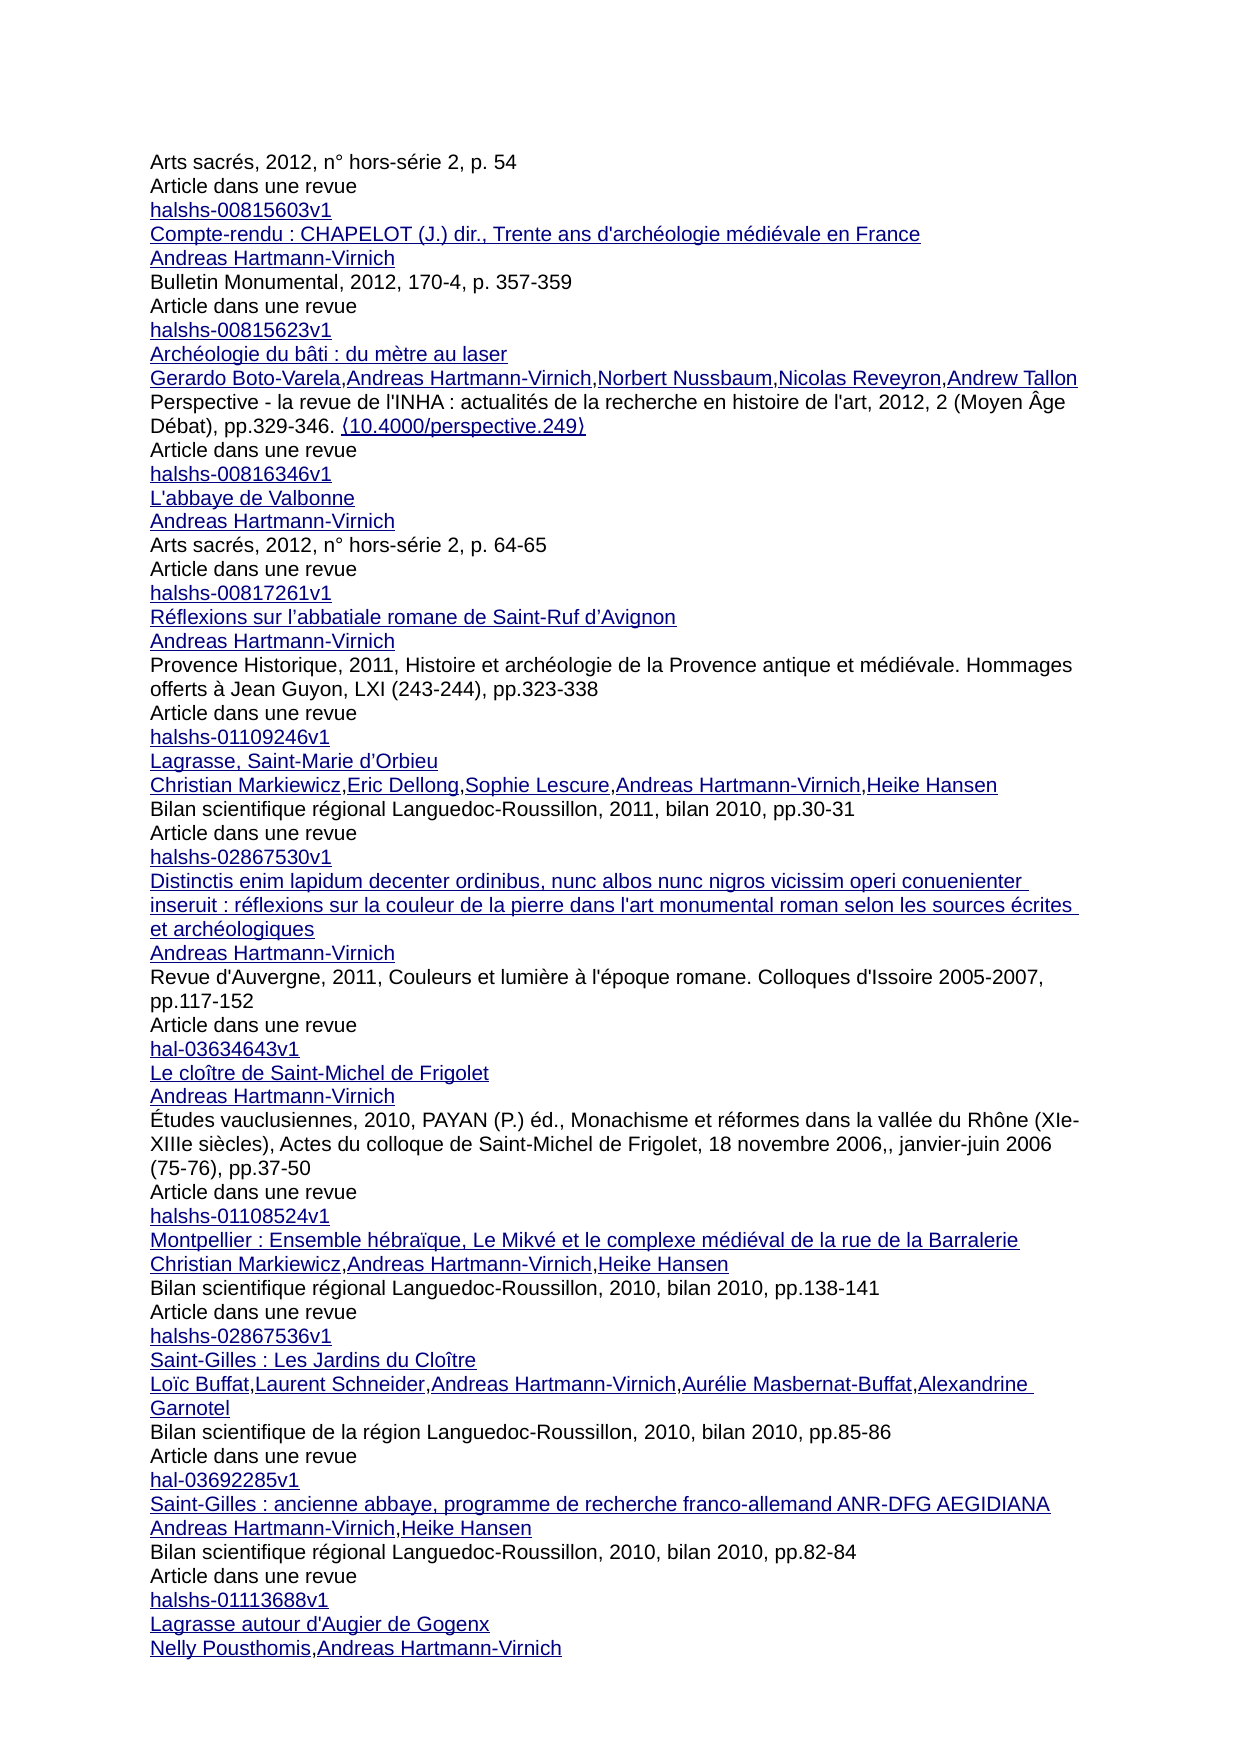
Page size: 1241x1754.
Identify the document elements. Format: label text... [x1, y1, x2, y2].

table_cell Le cloître de Saint-Michel de Frigolet Andreas Hartmann-Virnich Études vauclusiennes, 2010, PAYAN (P.) éd., Monachisme et réformes dans la vallée du Rhône (XIe-XIIIe siècles), Actes du colloque de Saint-Michel de Frigolet, 18 novembre 2006,, janvier-juin 2006 (75-76), pp.37-50 Article dans une revue halshs-01108524v1 [150, 1060, 1090, 1228]
table_cell Réflexions sur l’abbatiale romane de Saint-Ruf d’Avignon Andreas Hartmann-Virnich Provence Historique, 2011, Histoire et archéologie de la Provence antique et médiévale. Hommages offerts à Jean Guyon, LXI (243-244), pp.323-338 Article dans une revue halshs-01109246v1 [150, 605, 1090, 749]
table_cell Archéologie du bâti : du mètre au laser Gerardo Boto-Varela,Andreas Hartmann-Virnich,Norbert Nussbaum,Nicolas Reveyron,Andrew Tallon Perspective - la revue de l'INHA : actualités de la recherche en histoire de l'art, 2012, 2 (Moyen Âge Débat), pp.329-346. ⟨10.4000/perspective.249⟩ Article dans une revue halshs-00816346v1 [150, 342, 1090, 485]
table_cell Lagrasse, Saint-Marie d’Orbieu Christian Markiewicz,Eric Dellong,Sophie Lescure,Andreas Hartmann-Virnich,Heike Hansen Bilan scientifique régional Languedoc-Roussillon, 2011, bilan 2010, pp.30-31 Article dans une revue halshs-02867530v1 [150, 749, 1090, 869]
table_cell Arts sacrés, 2012, n° hors-série 2, p. 54 Article dans une revue halshs-00815603v1 [150, 150, 1090, 222]
table_cell L'abbaye de Valbonne Andreas Hartmann-Virnich Arts sacrés, 2012, n° hors-série 2, p. 64-65 Article dans une revue halshs-00817261v1 [150, 485, 1090, 605]
table_cell Distinctis enim lapidum decenter ordinibus, nunc albos nunc nigros vicissim operi conuenienter inseruit : réflexions sur la couleur de la pierre dans l'art monumental roman selon les sources écrites et archéologiques Andreas Hartmann-Virnich Revue d'Auvergne, 2011, Couleurs et lumière à l'époque romane. Colloques d'Issoire 2005-2007, pp.117-152 Article dans une revue hal-03634643v1 [150, 869, 1090, 1060]
table_cell Compte-rendu : CHAPELOT (J.) dir., Trente ans d'archéologie médiévale en France Andreas Hartmann-Virnich Bulletin Monumental, 2012, 170-4, p. 357-359 Article dans une revue halshs-00815623v1 [150, 222, 1090, 342]
table_cell Saint-Gilles : Les Jardins du Cloître Loïc Buffat,Laurent Schneider,Andreas Hartmann-Virnich,Aurélie Masbernat-Buffat,Alexandrine Garnotel Bilan scientifique de la région Languedoc-Roussillon, 2010, bilan 2010, pp.85-86 Article dans une revue hal-03692285v1 [150, 1348, 1090, 1492]
table_cell Lagrasse autour d'Augier de Gogenx Nelly Pousthomis,Andreas Hartmann-Virnich [150, 1611, 1090, 1659]
table_cell Montpellier : Ensemble hébraïque, Le Mikvé et le complexe médiéval de la rue de la Barralerie Christian Markiewicz,Andreas Hartmann-Virnich,Heike Hansen Bilan scientifique régional Languedoc-Roussillon, 2010, bilan 2010, pp.138-141 Article dans une revue halshs-02867536v1 [150, 1228, 1090, 1348]
table_cell Saint-Gilles : ancienne abbaye, programme de recherche franco-allemand ANR-DFG AEGIDIANA Andreas Hartmann-Virnich,Heike Hansen Bilan scientifique régional Languedoc-Roussillon, 2010, bilan 2010, pp.82-84 Article dans une revue halshs-01113688v1 [150, 1492, 1090, 1611]
